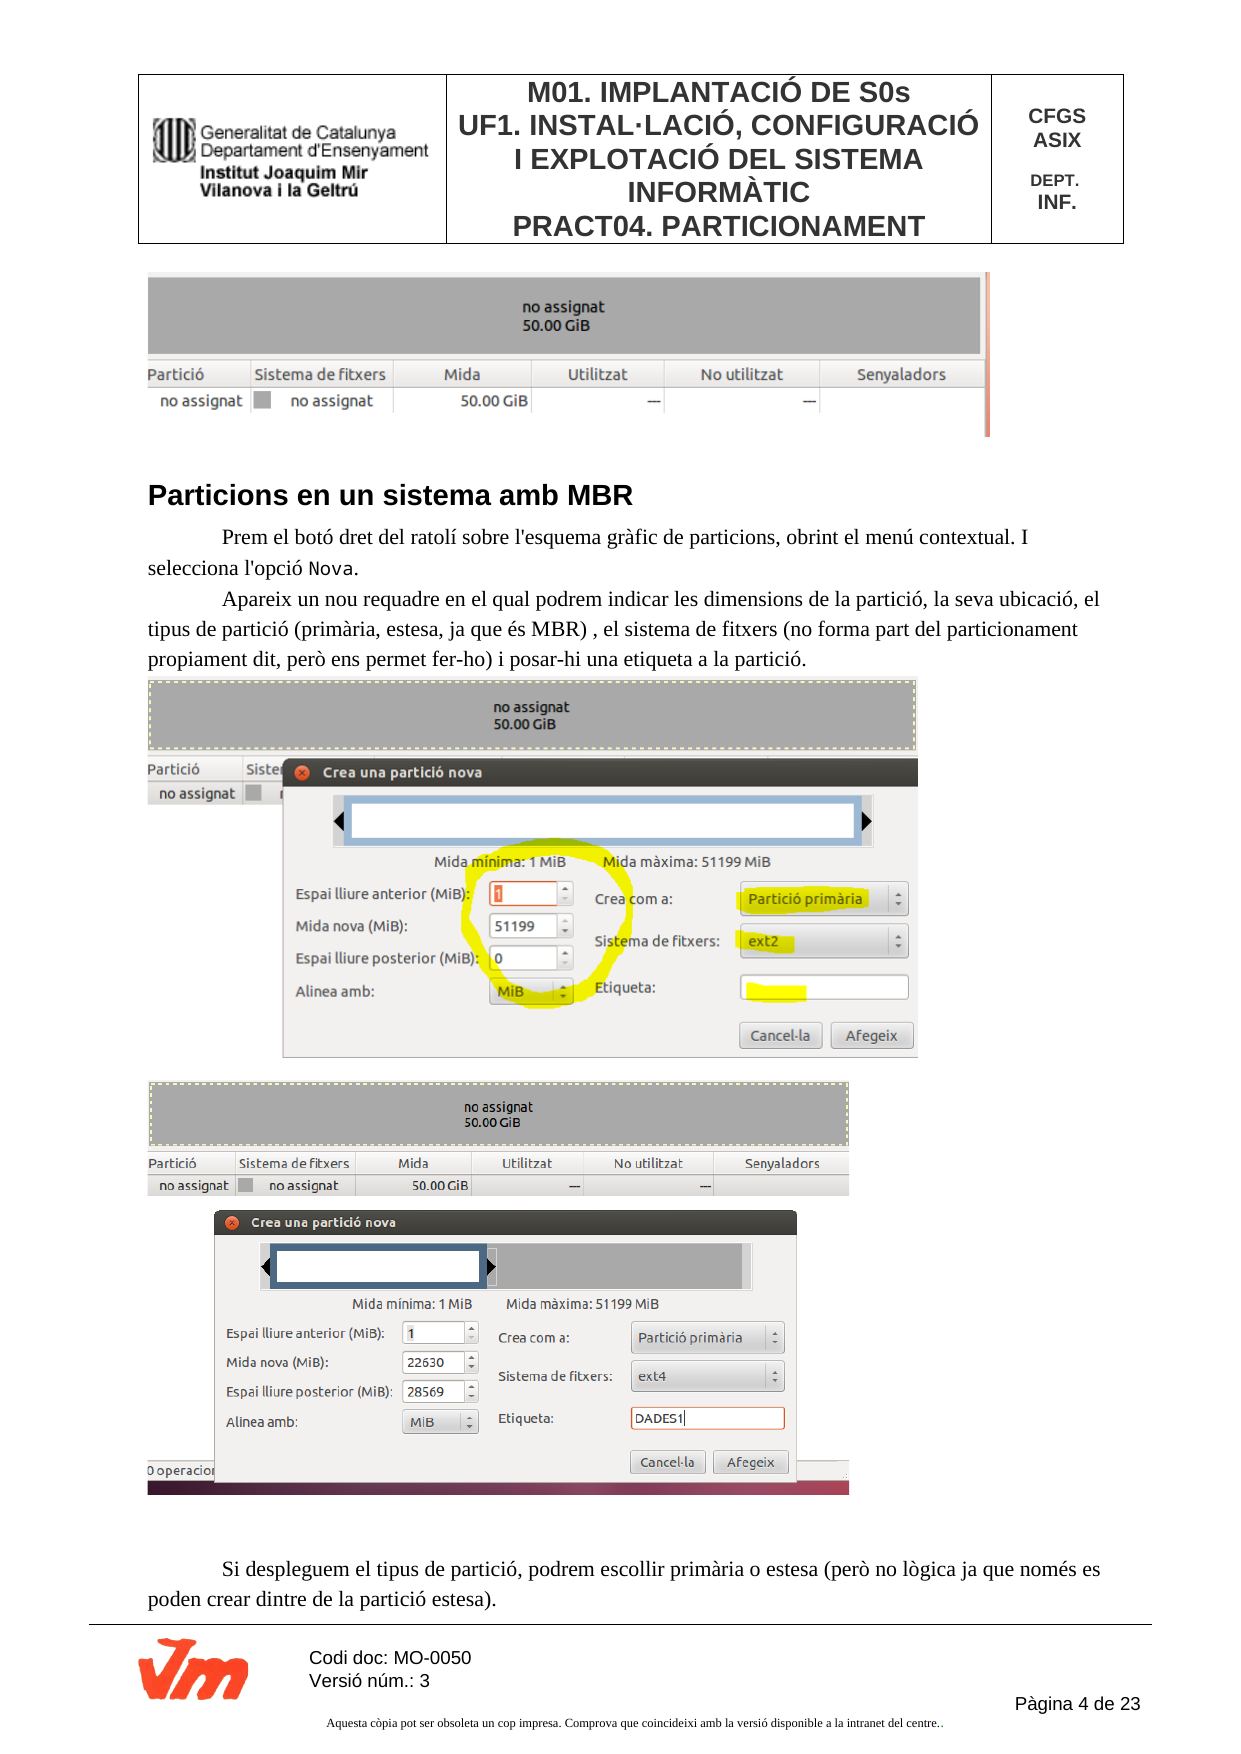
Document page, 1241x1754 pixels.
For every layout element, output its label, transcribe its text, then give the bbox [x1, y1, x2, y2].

picture [138, 1638, 249, 1700]
text Si despleguem el tipus de partició, podrem escollir primària o estesa (però no lògica ja que només es poden crear dintre de la partició estesa). [148, 1556, 1122, 1611]
text Apareix un nou requadre en el qual podrem indicar les dimensions de la partició, la seva ubicació, el tipus de partició (primària, estesa, ja que és MBR) , el sistema de fitxers (no forma part del particionament propiament dit, però ens permet fer-ho) i posar-hi una etiqueta a la partició. [148, 586, 1122, 671]
subtitle Particions en un sistema amb MBR [148, 478, 1122, 512]
picture [146, 111, 440, 207]
text Prem el botó dret del ratolí sobre l'esquema gràfic de particions, obrint el menú contextual. I selecciona l'opció Nova. [148, 524, 1122, 580]
picture [147, 1080, 850, 1495]
picture [147, 676, 918, 1064]
picture [147, 272, 990, 437]
